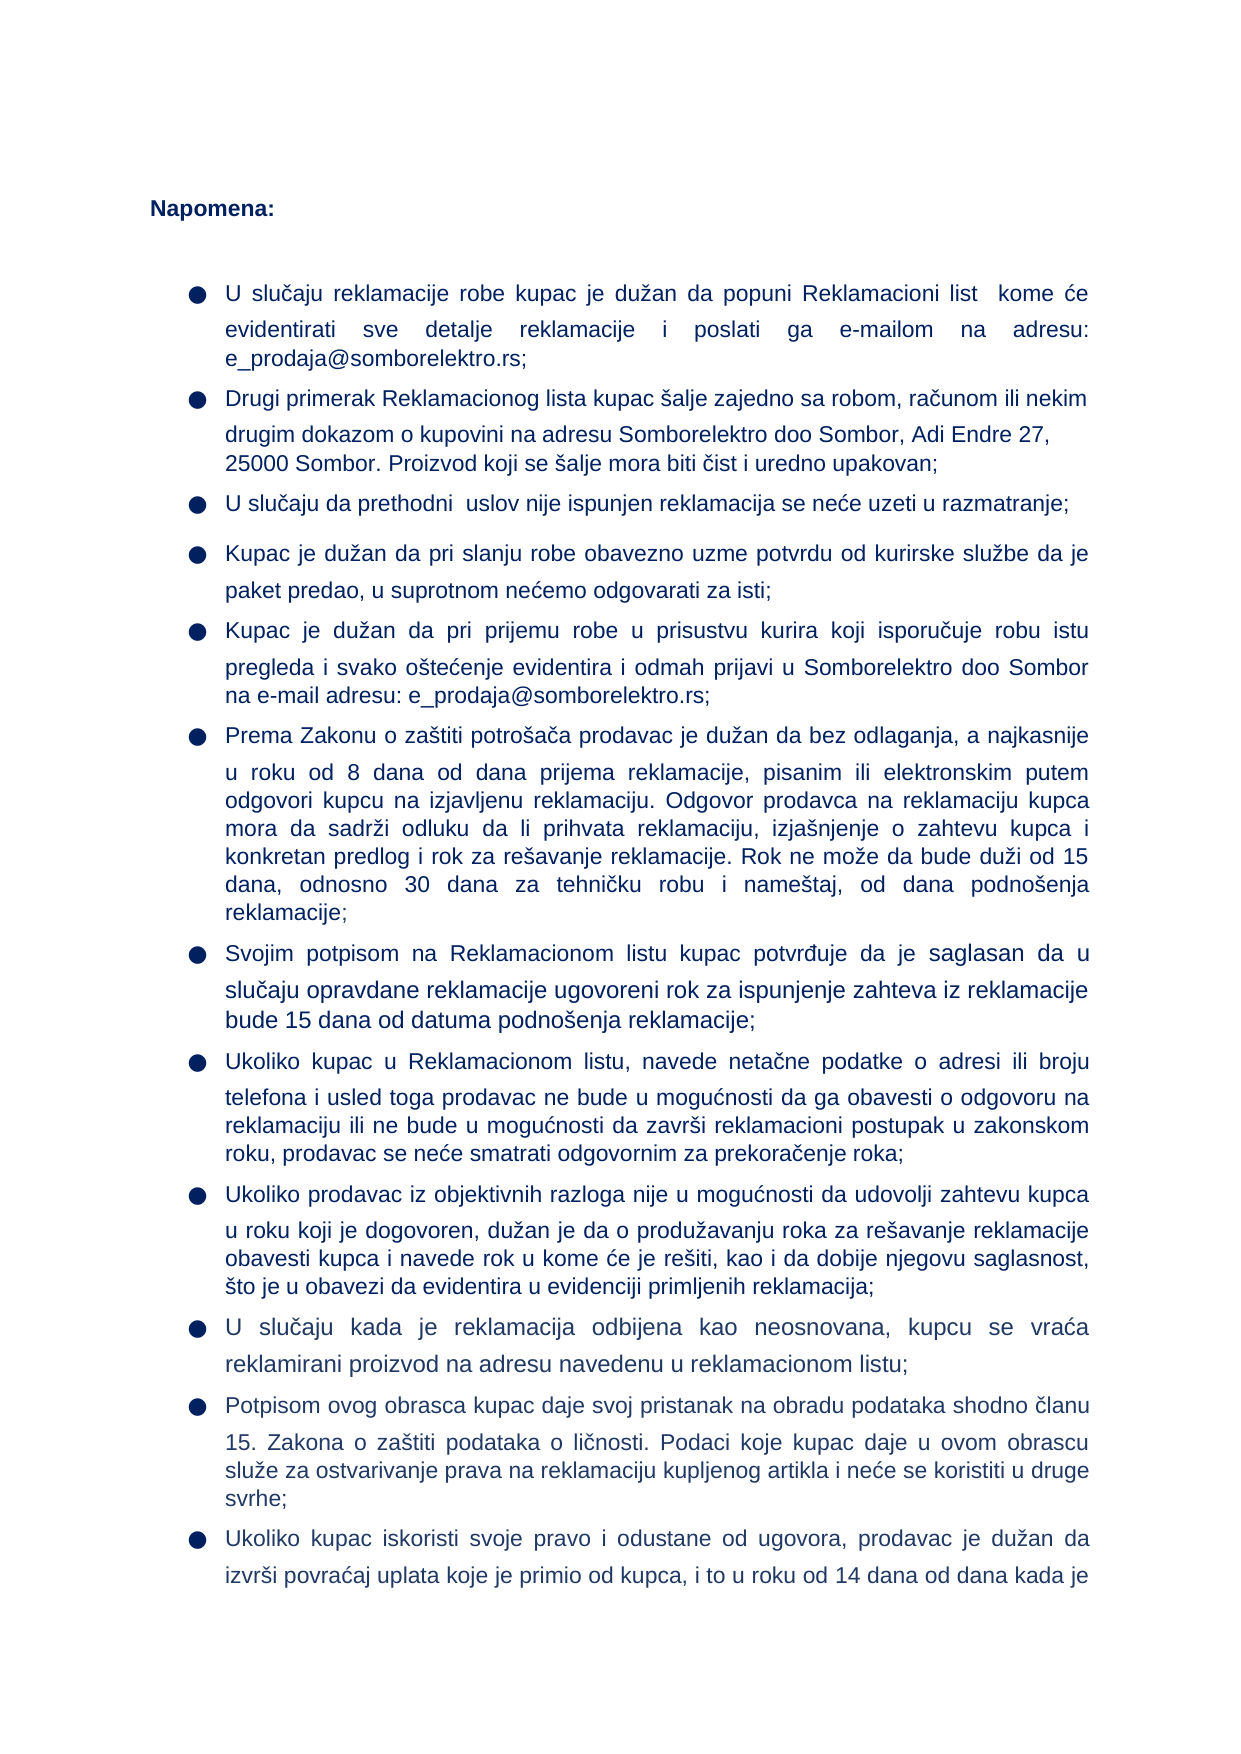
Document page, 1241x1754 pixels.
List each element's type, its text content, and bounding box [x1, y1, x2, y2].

list Kupac je dužan da pri slanju robe obavezno uzme potvrdu od kurirske službe da je paket predao, u suprotnom nećemo odgovarati za isti; [187, 528, 1090, 603]
list Svojim potpisom na Reklamacionom listu kupac potvrđuje da je saglasan da u slučaju opravdane reklamacije ugovoreni rok za ispunjenje zahteva iz reklamacije bude 15 dana od datuma podnošenja reklamacije; [187, 927, 1090, 1033]
text Napomena: [150, 195, 1090, 221]
list Ukoliko prodavac iz objektivnih razloga nije u mogućnosti da udovolji zahtevu kupca u roku koji je dogovoren, dužan je da o produžavanju roka za rešavanje reklamacije obavesti kupca i navede rok u kome će je rešiti, kao i da dobije njegovu saglasnost, što je u obavezi da evidentira u evidenciji primljenih reklamacija; [187, 1168, 1090, 1299]
list Potpisom ovog obrasca kupac daje svoj pristanak na obradu podataka shodno članu 15. Zakona o zaštiti podataka o ličnosti. Podaci koje kupac daje u ovom obrascu služe za ostvarivanje prava na reklamaciju kupljenog artikla i neće se koristiti u druge svrhe; [187, 1380, 1090, 1511]
list Kupac je dužan da pri prijemu robe u prisustvu kurira koji isporučuje robu istu pregleda i svako oštećenje evidentira i odmah prijavi u Somborelektro doo Sombor na e-mail adresu: e_prodaja@somborelektro.rs; [187, 605, 1090, 708]
list U slučaju da prethodni uslov nije ispunjen reklamacija se neće uzeti u razmatranje; [187, 478, 1090, 525]
list Ukoliko kupac u Reklamacionom listu, navede netačne podatke o adresi ili broju telefona i usled toga prodavac ne bude u mogućnosti da ga obavesti o odgovoru na reklamaciju ili ne bude u mogućnosti da završi reklamacioni postupak u zakonskom roku, prodavac se neće smatrati odgovornim za prekoračenje roka; [187, 1035, 1090, 1166]
list U slučaju reklamacije robe kupac je dužan da popuni Reklamacioni list kome će evidentirati sve detalje reklamacije i poslati ga e-mailom na adresu: e_prodaja@somborelektro.rs; [187, 268, 1090, 371]
list Drugi primerak Reklamacionog lista kupac šalje zajedno sa robom, računom ili nekim drugim dokazom o kupovini na adresu Somborelektro doo Sombor, Adi Endre 27, 25000 Sombor. Proizvod koji se šalje mora biti čist i uredno upakovan; [187, 373, 1090, 476]
list Prema Zakonu o zaštiti potrošača prodavac je dužan da bez odlaganja, a najkasnije u roku od 8 dana od dana prijema reklamacije, pisanim ili elektronskim putem odgovori kupcu na izjavljenu reklamaciju. Odgovor prodavca na reklamaciju kupca mora da sadrži odluku da li prihvata reklamaciju, izjašnjenje o zahtevu kupca i konkretan predlog i rok za rešavanje reklamacije. Rok ne može da bude duži od 15 dana, odnosno 30 dana za tehničku robu i nameštaj, od dana podnošenja reklamacije; [187, 710, 1090, 926]
list U slučaju kada je reklamacija odbijena kao neosnovana, kupcu se vraća reklamirani proizvod na adresu navedenu u reklamacionom listu; [187, 1301, 1090, 1378]
list Ukoliko kupac iskoristi svoje pravo i odustane od ugovora, prodavac je dužan da izvrši povraćaj uplata koje je primio od kupca, i to u roku od 14 dana od dana kada je [187, 1513, 1090, 1588]
